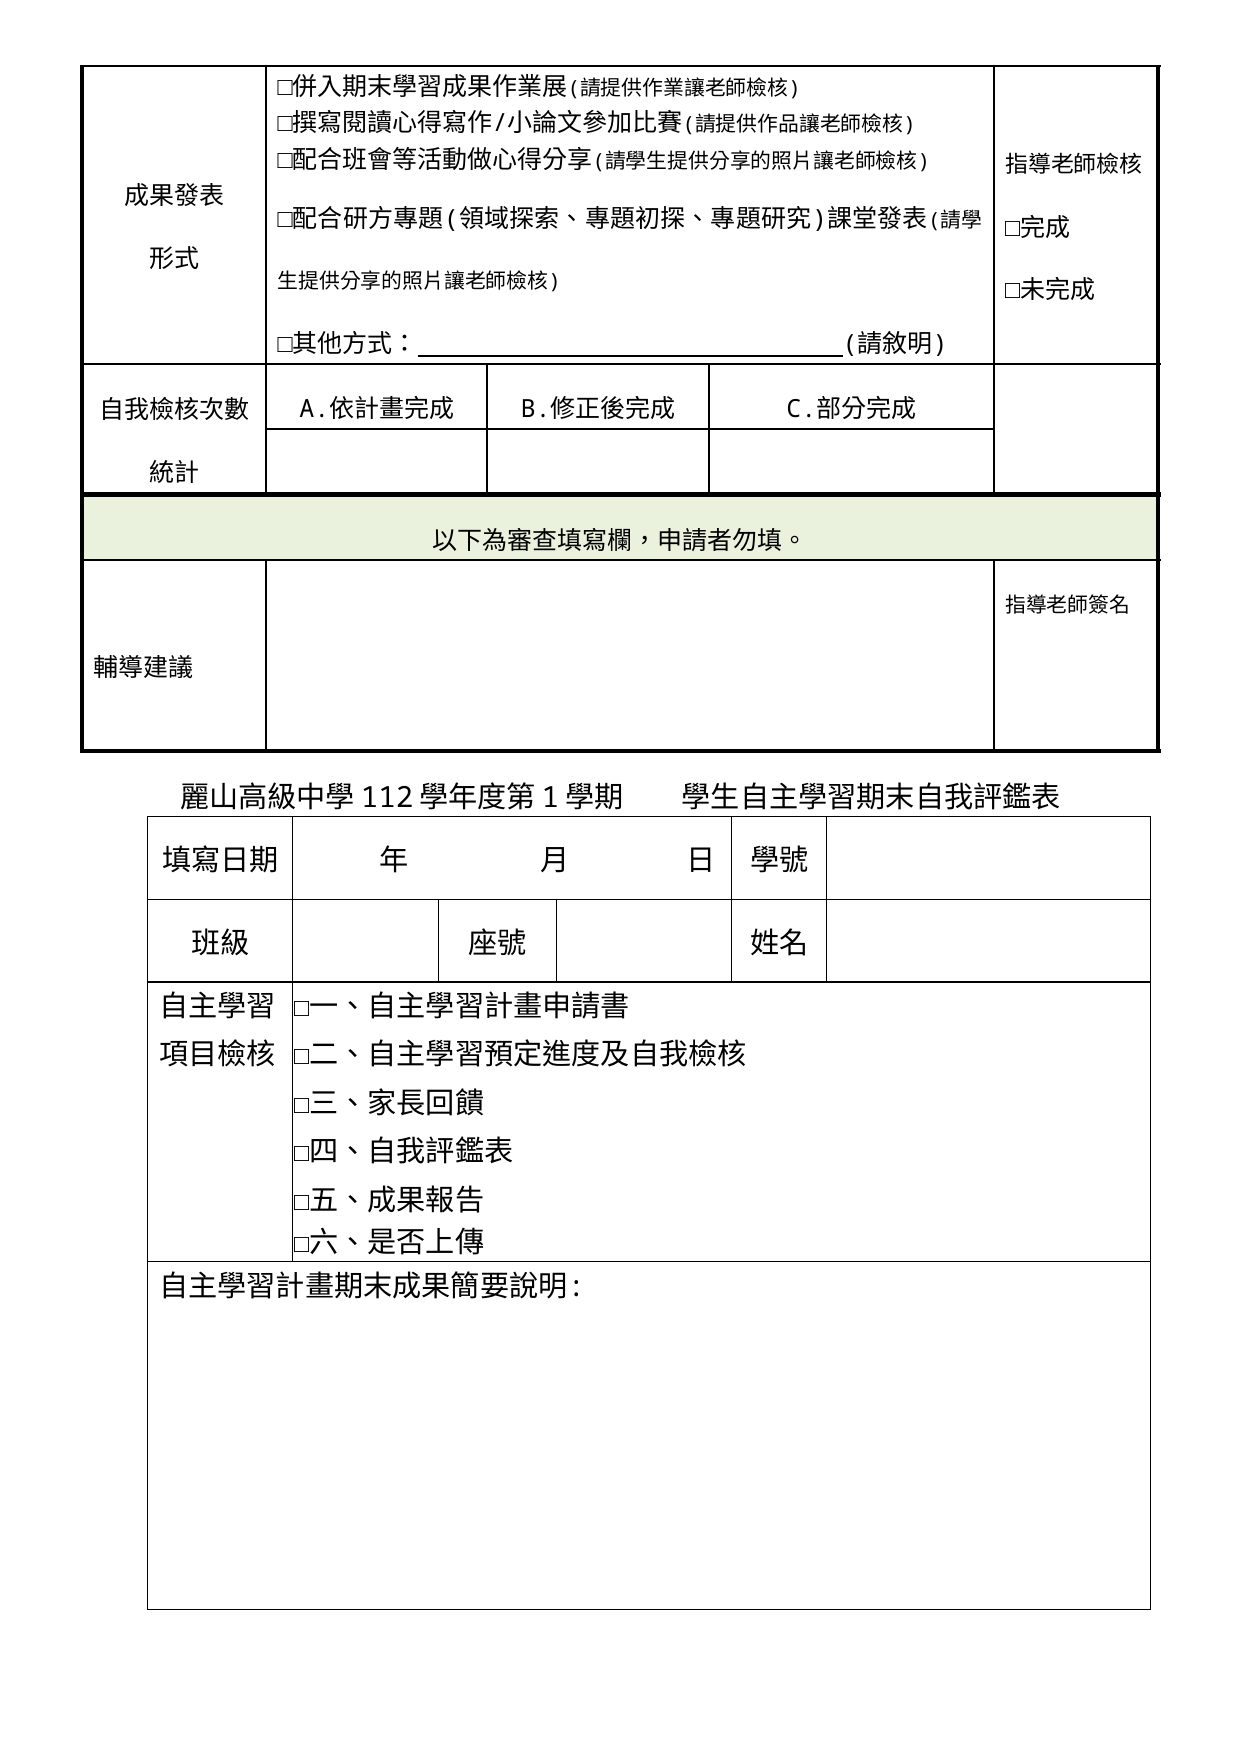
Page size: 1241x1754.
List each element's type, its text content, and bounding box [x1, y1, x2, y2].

table_cell 指導老師簽名 [995, 561, 1156, 749]
table_header 年 月 日 [293, 817, 731, 899]
table_cell [293, 900, 438, 981]
text 麗山高級中學112學年度第1學期 學生自主學習期末自我評鑑表 [148, 753, 1092, 816]
table_cell A.依計畫完成 [267, 365, 486, 427]
table_cell [267, 561, 993, 749]
table_cell □併入期末學習成果作業展(請提供作業讓老師檢核) □撰寫閱讀心得寫作/小論文參加比賽(請提供作品讓老師檢核) □配合班會等活動做心得分享(請學生提供分享的照片讓老師檢核) □配合研方專題(領域探索、專題初探、專題研究)課堂發表(請學生提供分享的照片讓老師檢核) □其他方式： (請敘明) [267, 67, 993, 363]
table_cell 座號 [439, 900, 556, 981]
table_cell B.修正後完成 [488, 365, 708, 427]
table_cell 以下為審查填寫欄，申請者勿填。 [84, 497, 1156, 559]
table_cell [995, 365, 1156, 492]
table_header [827, 817, 1150, 899]
table_cell C.部分完成 [710, 365, 993, 427]
table_cell [488, 430, 708, 492]
table_cell [267, 430, 486, 492]
table_cell [557, 900, 731, 981]
table_cell □一、自主學習計畫申請書 □二、自主學習預定進度及自我檢核 □三、家長回饋 □四、自我評鑑表 □五、成果報告 □六、是否上傳 [293, 983, 1150, 1261]
table_cell 姓名 [732, 900, 826, 981]
table_cell 自我檢核次數統計 [84, 365, 265, 492]
table_header 學號 [732, 817, 826, 899]
table_cell [710, 430, 993, 492]
table_cell 輔導建議 [84, 561, 265, 749]
table_cell [827, 900, 1150, 981]
table_cell 成果發表 形式 [84, 67, 265, 363]
table_cell 自主學習項目檢核 [148, 983, 292, 1261]
table_header 填寫日期 [148, 817, 292, 899]
table_cell 指導老師檢核 □完成 □未完成 [995, 67, 1156, 363]
table_cell 班級 [148, 900, 292, 981]
table_cell 自主學習計畫期末成果簡要說明: [148, 1262, 1150, 1609]
